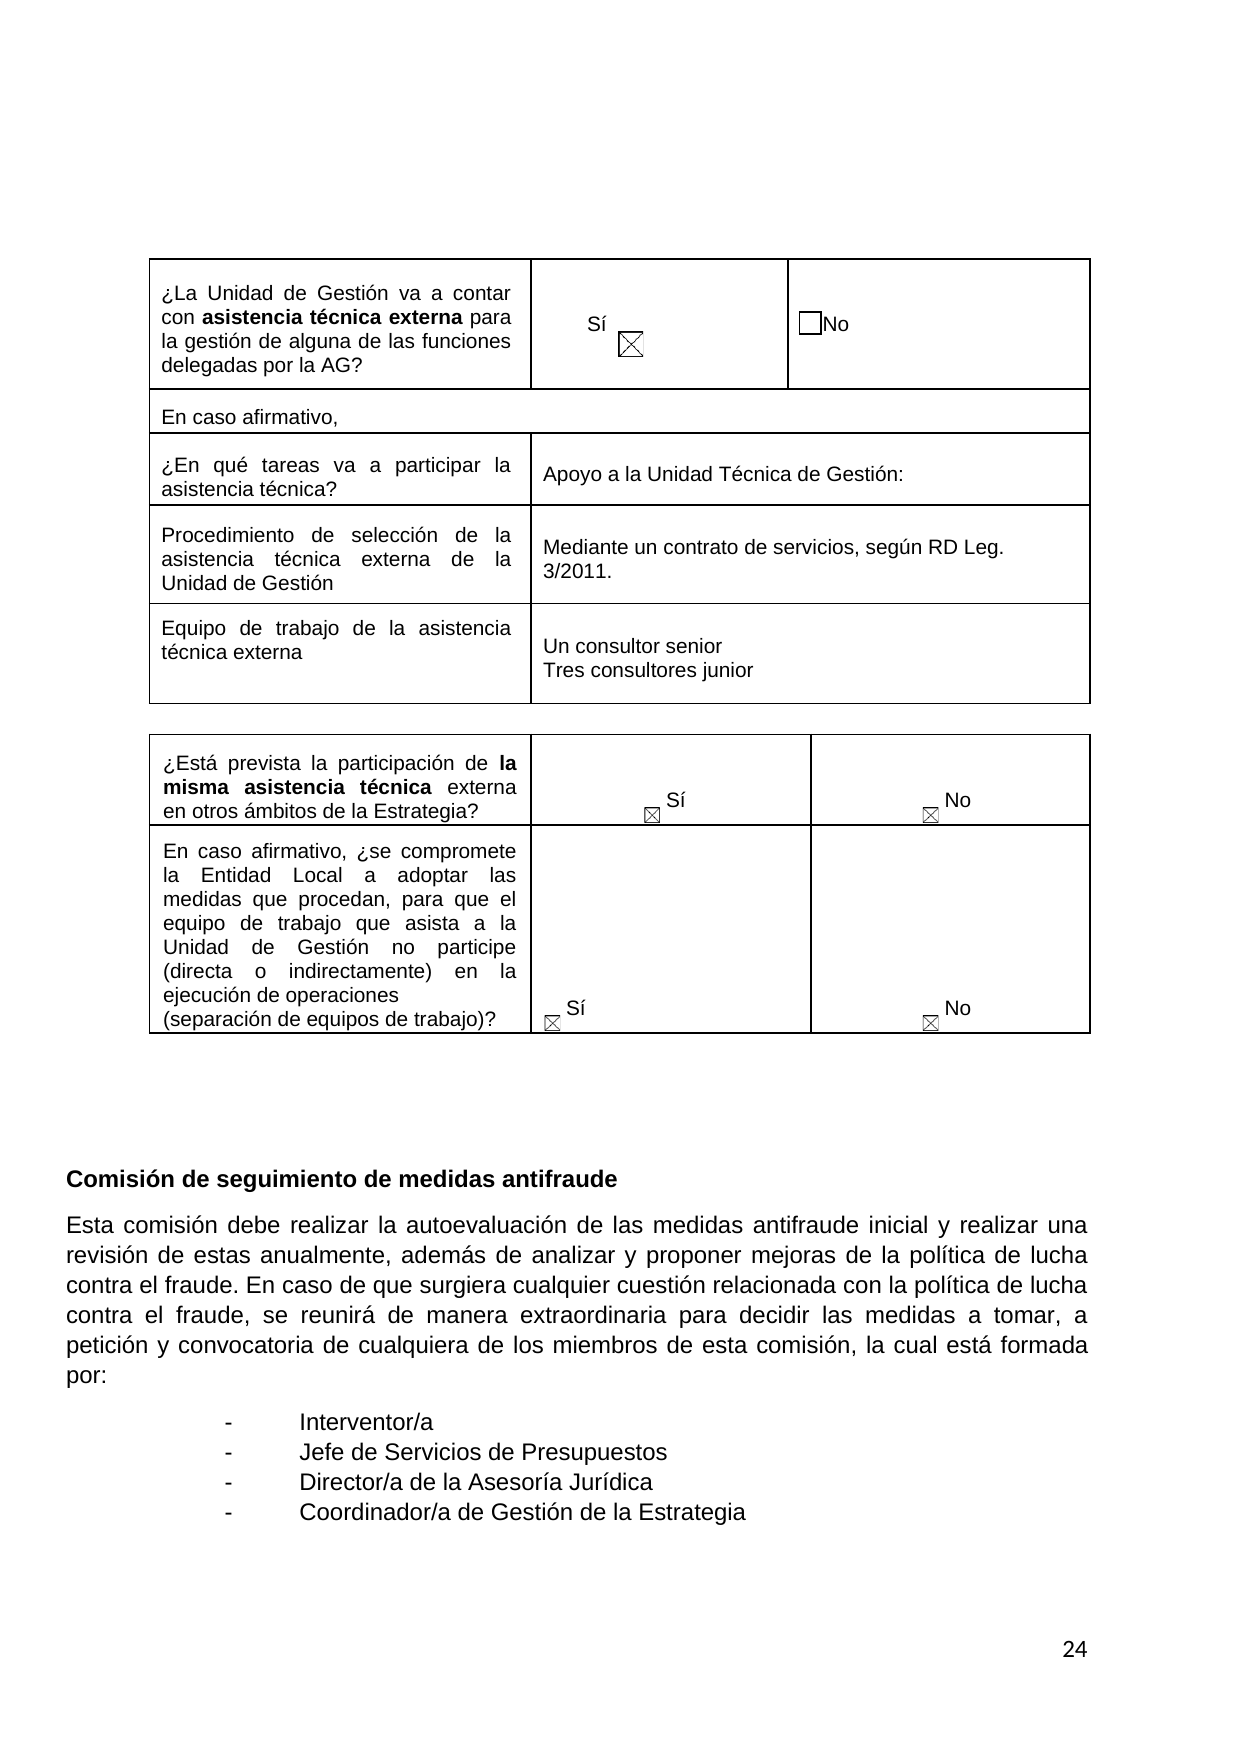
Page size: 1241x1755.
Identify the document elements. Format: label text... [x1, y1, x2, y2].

table_cell Apoyo a la Unidad Técnica de Gestión: [532, 434, 1089, 504]
table_cell Un consultor senior Tres consultores junior [532, 604, 1089, 703]
list Director/a de la Asesoría Jurídica [224, 1467, 1090, 1495]
list Interventor/a [224, 1407, 1090, 1435]
text Comisión de seguimiento de medidas antifraude [66, 1165, 1090, 1193]
table_header ¿La Unidad de Gestión va a contar con asistencia técnica externa para la gestión de alguna de las funciones delegadas por la AG? [150, 260, 530, 388]
list Coordinador/a de Gestión de la Estrategia [224, 1497, 1090, 1525]
table_cell En caso afirmativo, ¿se compromete la Entidad Local a adoptar las medidas que procedan, para que el equipo de trabajo que asista a la Unidad de Gestión no participe (directa o indirectamente) en la ejecución de operaciones (separación de equipos de trabajo)? [150, 826, 530, 1032]
table_cell [531, 390, 1089, 432]
table_header No [812, 735, 1089, 824]
list Jefe de Servicios de Presupuestos [224, 1437, 1090, 1465]
table_header ¿Está prevista la participación de la misma asistencia técnica externa en otros ámbitos de la Estrategia? [150, 735, 530, 824]
table_cell No [812, 826, 1089, 1032]
table_cell Equipo de trabajo de la asistencia técnica externa [150, 604, 530, 703]
table_header Sí [532, 260, 787, 388]
table_cell Sí [532, 826, 810, 1032]
table_cell En caso afirmativo, [150, 390, 531, 432]
table_cell ¿En qué tareas va a participar la asistencia técnica? [150, 434, 530, 504]
table_cell Mediante un contrato de servicios, según RD Leg. 3/2011. [532, 506, 1089, 602]
text Esta comisión debe realizar la autoevaluación de las medidas antifraude inicial y realizar una revisión de estas anualmente, además de analizar y proponer mejoras de la política de lucha contra el fraude. En caso de que surgiera cualquier cuestión relacionada con la política de lucha contra el fraude, se reunirá de manera extraordinaria para decidir las medidas a tomar, a petición y convocatoria de cualquiera de los miembros de esta comisión, la cual está formada por: [66, 1211, 1090, 1389]
table_header No [789, 260, 1089, 388]
table_cell Procedimiento de selección de la asistencia técnica externa de la Unidad de Gestión [150, 506, 530, 602]
table_header Sí [532, 735, 810, 824]
